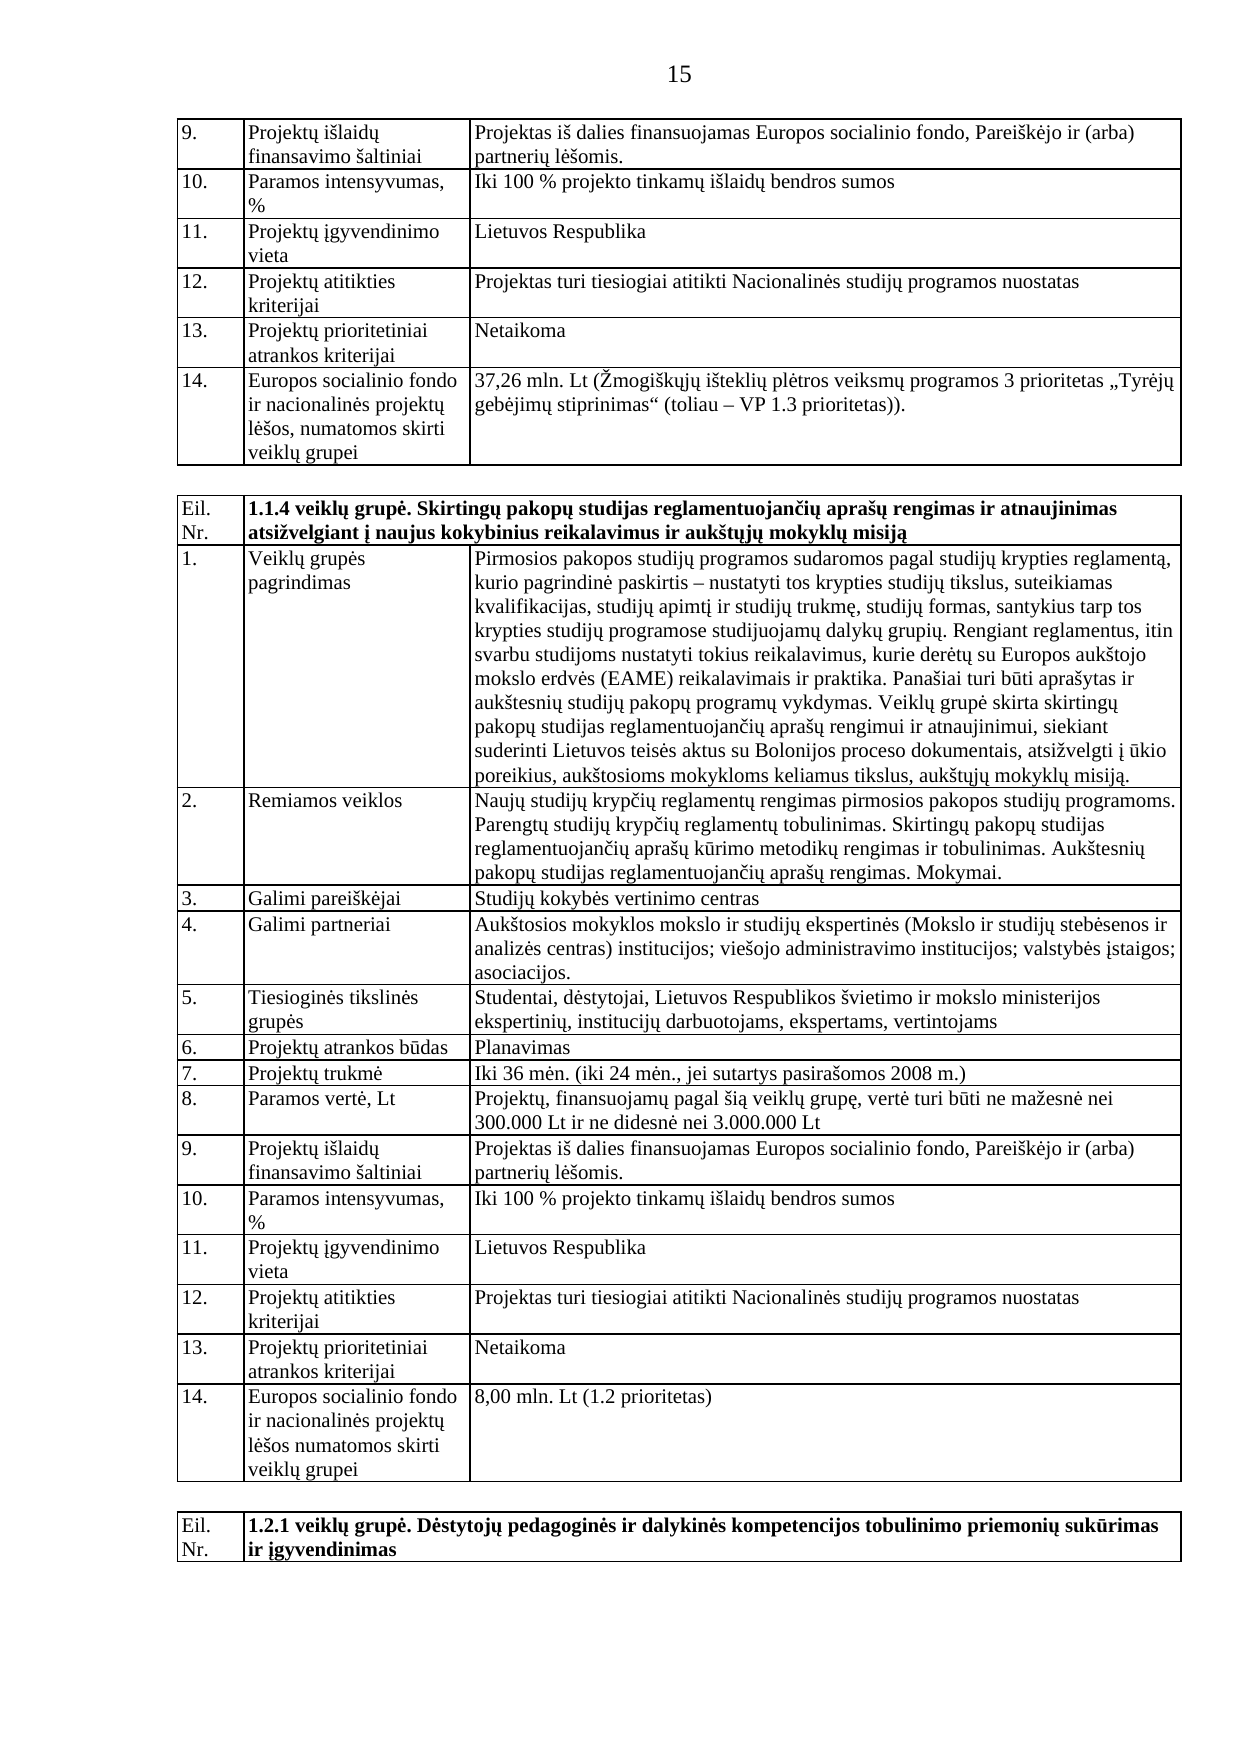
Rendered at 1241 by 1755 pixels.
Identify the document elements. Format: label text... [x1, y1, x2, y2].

table_cell Projektų prioritetiniai atrankos kriterijai [245, 1335, 469, 1383]
table_cell 10. [178, 170, 243, 217]
table_cell Projektų išlaidų finansavimo šaltiniai [245, 1136, 469, 1184]
table_cell Iki 100 % projekto tinkamų išlaidų bendros sumos [471, 1186, 1180, 1234]
table_cell 5. [178, 985, 243, 1033]
table_cell Projektų atitikties kriterijai [245, 269, 469, 317]
table_cell 8. [178, 1086, 243, 1134]
table_cell Paramos intensyvumas, % [245, 170, 469, 217]
table_cell Netaikoma [471, 1335, 1180, 1383]
table_cell 8,00 mln. Lt (1.2 prioritetas) [471, 1385, 1180, 1481]
table_cell Naujų studijų krypčių reglamentų rengimas pirmosios pakopos studijų programoms. Parengtų studijų krypčių reglamentų tobulinimas. Skirtingų pakopų studijas reglamentuojančių aprašų kūrimo metodikų rengimas ir tobulinimas. Aukštesnių pakopų studijas reglamentuojančių aprašų rengimas. Mokymai. [471, 788, 1180, 884]
table_cell 10. [178, 1186, 243, 1234]
table_cell Projektų, finansuojamų pagal šią veiklų grupę, vertė turi būti ne mažesnė nei 300.000 Lt ir ne didesnė nei 3.000.000 Lt [471, 1086, 1180, 1134]
table_cell Projektų įgyvendinimo vieta [245, 219, 469, 267]
table_cell Pirmosios pakopos studijų programos sudaromos pagal studijų krypties reglamentą, kurio pagrindinė paskirtis – nustatyti tos krypties studijų tikslus, suteikiamas kvalifikacijas, studijų apimtį ir studijų trukmę, studijų formas, santykius tarp tos krypties studijų programose studijuojamų dalykų grupių. Rengiant reglamentus, itin svarbu studijoms nustatyti tokius reikalavimus, kurie derėtų su Europos aukštojo mokslo erdvės (EAME) reikalavimais ir praktika. Panašiai turi būti aprašytas ir aukštesnių studijų pakopų programų vykdymas. Veiklų grupė skirta skirtingų pakopų studijas reglamentuojančių aprašų rengimui ir atnaujinimui, siekiant suderinti Lietuvos teisės aktus su Bolonijos proceso dokumentais, atsižvelgti į ūkio poreikius, aukštosioms mokykloms keliamus tikslus, aukštųjų mokyklų misiją. [471, 546, 1180, 787]
table_cell Europos socialinio fondo ir nacionalinės projektų lėšos numatomos skirti veiklų grupei [245, 1385, 469, 1481]
table_cell Projektas turi tiesiogiai atitikti Nacionalinės studijų programos nuostatas [471, 269, 1180, 317]
table_cell 2. [178, 788, 243, 884]
table_cell Netaikoma [471, 318, 1180, 367]
table_cell 9. [178, 120, 243, 168]
table_cell 37,26 mln. Lt (Žmogiškųjų išteklių plėtros veiksmų programos 3 prioritetas „Tyrėjų gebėjimų stiprinimas“ (toliau – VP 1.3 prioritetas)). [471, 368, 1180, 464]
table_cell Projektas turi tiesiogiai atitikti Nacionalinės studijų programos nuostatas [471, 1285, 1180, 1333]
table_cell Projektas iš dalies finansuojamas Europos socialinio fondo, Pareiškėjo ir (arba) partnerių lėšomis. [471, 1136, 1180, 1184]
table_cell 13. [178, 318, 243, 367]
table_cell Projektų trukmė [245, 1061, 469, 1085]
table_cell Iki 36 mėn. (iki 24 mėn., jei sutartys pasirašomos 2008 m.) [471, 1061, 1180, 1085]
table_cell 12. [178, 269, 243, 317]
table_header Eil. Nr. [178, 1513, 243, 1561]
table_cell Remiamos veiklos [245, 788, 469, 884]
table_cell 1. [178, 546, 243, 787]
table_cell 6. [178, 1035, 243, 1059]
table_cell Paramos intensyvumas, % [245, 1186, 469, 1234]
table_cell Europos socialinio fondo ir nacionalinės projektų lėšos, numatomos skirti veiklų grupei [245, 368, 469, 464]
table_cell Projektų išlaidų finansavimo šaltiniai [245, 120, 469, 168]
table_cell Lietuvos Respublika [471, 1235, 1180, 1283]
table_cell Projektų atitikties kriterijai [245, 1285, 469, 1333]
table_header 1.2.1 veiklų grupė. Dėstytojų pedagoginės ir dalykinės kompetencijos tobulinimo priemonių sukūrimas ir įgyvendinimas [245, 1513, 1180, 1561]
table_cell 12. [178, 1285, 243, 1333]
table_cell Projektas iš dalies finansuojamas Europos socialinio fondo, Pareiškėjo ir (arba) partnerių lėšomis. [471, 120, 1180, 168]
table_cell 14. [178, 1385, 243, 1481]
table_cell 14. [178, 368, 243, 464]
table_cell Galimi pareiškėjai [245, 886, 469, 910]
table_cell 4. [178, 912, 243, 984]
table_cell Veiklų grupės pagrindimas [245, 546, 469, 787]
table_cell Studentai, dėstytojai, Lietuvos Respublikos švietimo ir mokslo ministerijos ekspertinių, institucijų darbuotojams, ekspertams, vertintojams [471, 985, 1180, 1033]
table_cell Projektų įgyvendinimo vieta [245, 1235, 469, 1283]
table_header 1.1.4 veiklų grupė. Skirtingų pakopų studijas reglamentuojančių aprašų rengimas ir atnaujinimas atsižvelgiant į naujus kokybinius reikalavimus ir aukštųjų mokyklų misiją [245, 496, 1180, 544]
table_header Eil. Nr. [178, 496, 243, 544]
table_cell Projektų prioritetiniai atrankos kriterijai [245, 318, 469, 367]
table_cell Galimi partneriai [245, 912, 469, 984]
table_cell Iki 100 % projekto tinkamų išlaidų bendros sumos [471, 170, 1180, 217]
table_cell Paramos vertė, Lt [245, 1086, 469, 1134]
table_cell Tiesioginės tikslinės grupės [245, 985, 469, 1033]
table_cell Aukštosios mokyklos mokslo ir studijų ekspertinės (Mokslo ir studijų stebėsenos ir analizės centras) institucijos; viešojo administravimo institucijos; valstybės įstaigos; asociacijos. [471, 912, 1180, 984]
table_cell Lietuvos Respublika [471, 219, 1180, 267]
table_cell 7. [178, 1061, 243, 1085]
table_cell Planavimas [471, 1035, 1180, 1059]
table_cell 11. [178, 219, 243, 267]
table_cell Projektų atrankos būdas [245, 1035, 469, 1059]
table_cell 11. [178, 1235, 243, 1283]
table_cell Studijų kokybės vertinimo centras [471, 886, 1180, 910]
table_cell 3. [178, 886, 243, 910]
table_cell 13. [178, 1335, 243, 1383]
table_cell 9. [178, 1136, 243, 1184]
